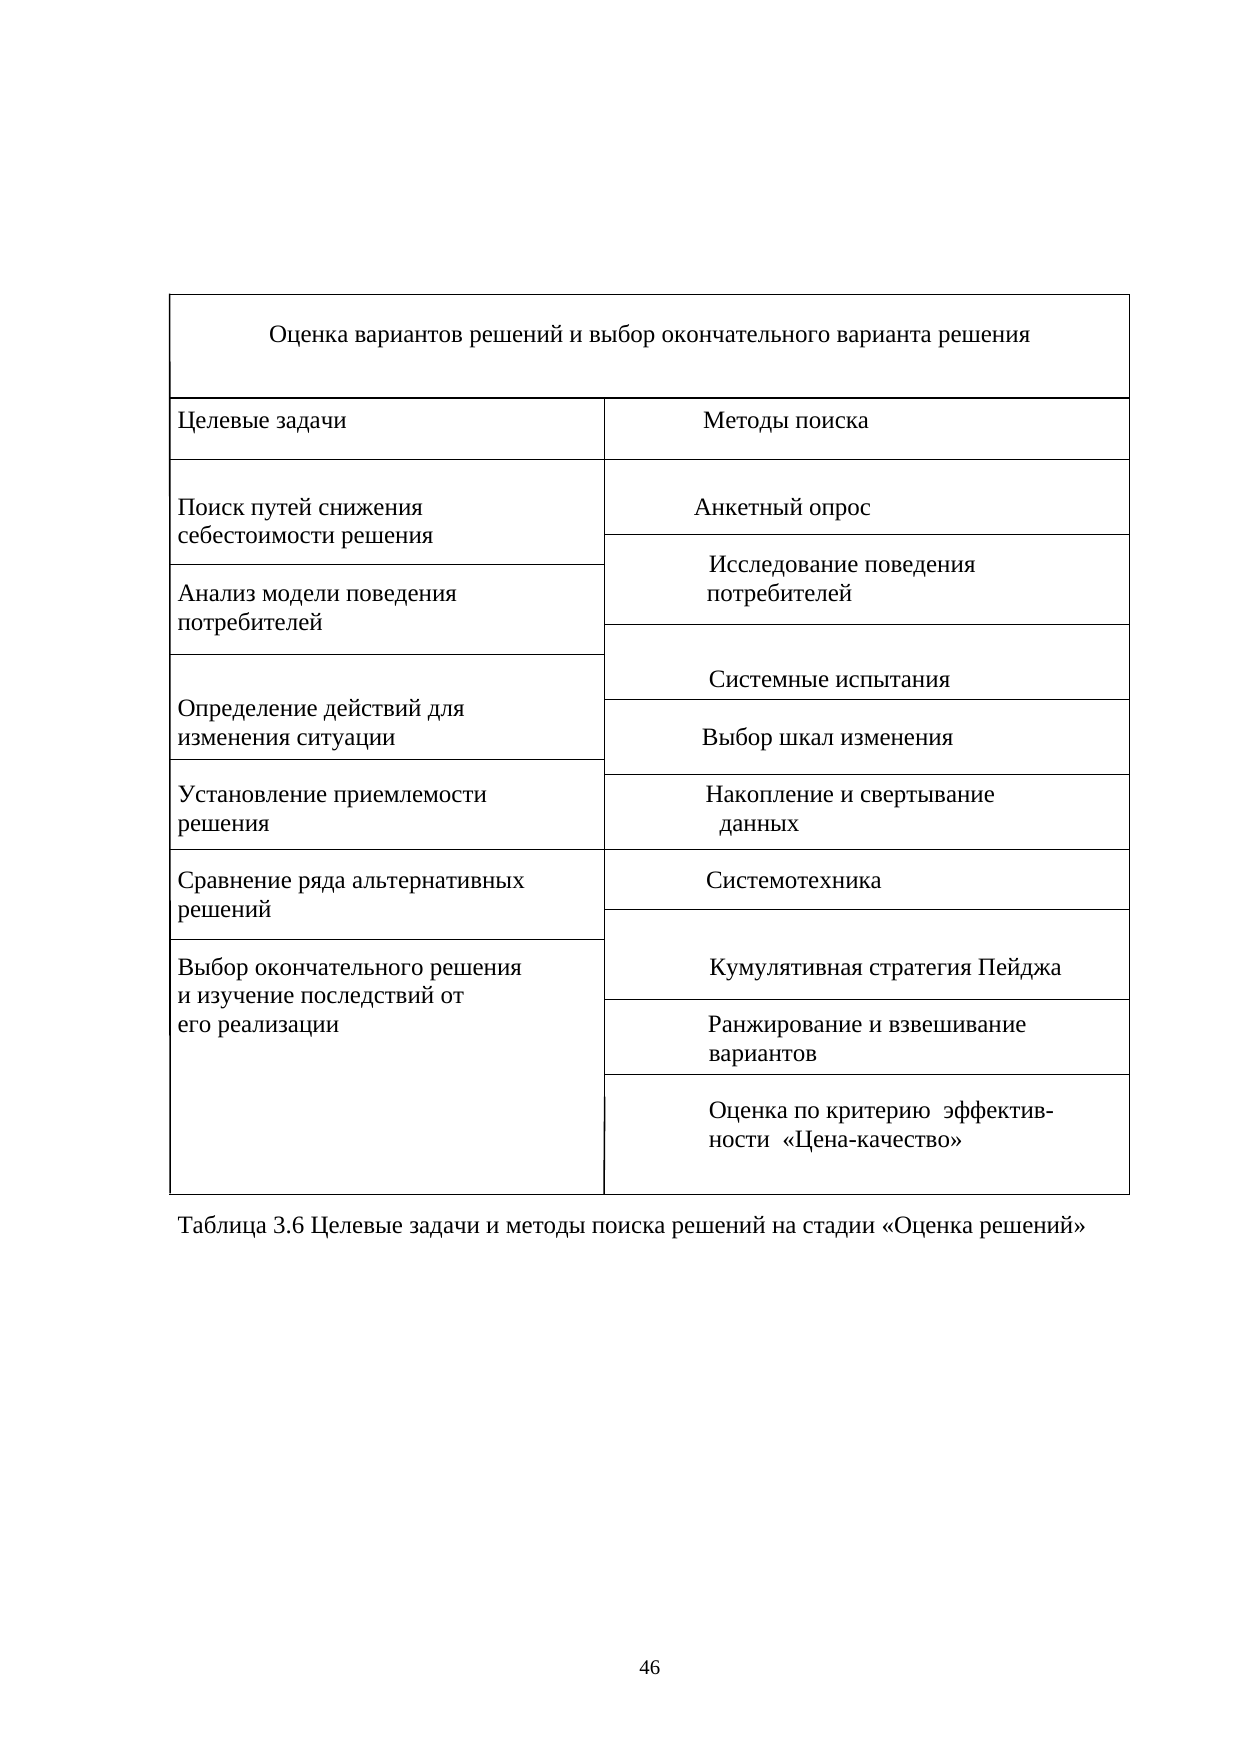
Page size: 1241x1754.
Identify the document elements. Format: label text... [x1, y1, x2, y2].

text Сравнение ряда альтернативных [177, 866, 604, 894]
text изменения ситуации [177, 722, 604, 751]
text решений [177, 894, 604, 923]
text Кумулятивная стратегия Пейджа [605, 952, 1129, 981]
text [605, 910, 1122, 923]
text Системотехника [605, 866, 1122, 894]
text [177, 1038, 604, 1067]
text данных [605, 808, 1122, 837]
text Выбор шкал изменения [605, 722, 1122, 751]
text Поиск путей снижения [177, 492, 604, 521]
text [605, 1000, 1122, 1009]
text Таблица 3.6 Целевые задачи и методы поиска решений на стадии «Оценка решений» [177, 1211, 1122, 1239]
text потребителей [605, 578, 1122, 607]
text решения [177, 808, 604, 837]
text Анкетный опрос [605, 492, 1122, 521]
text [605, 981, 1122, 999]
text [1130, 1096, 1172, 1124]
text [605, 693, 1122, 699]
text Целевые задачи [177, 406, 604, 434]
text [605, 625, 1122, 636]
text [605, 535, 1122, 549]
text Ранжирование и взвешивание [605, 1009, 1122, 1038]
text [1130, 1124, 1172, 1153]
text Оценка по критерию эффектив- [606, 1096, 1129, 1124]
text Анализ модели поведения [177, 578, 604, 607]
text ности «Цена-качество» [606, 1124, 1129, 1153]
text Исследование поведения [605, 549, 1122, 578]
text Оценка вариантов решений и выбор окончательного варианта решения [177, 319, 1122, 348]
text его реализации [177, 1009, 604, 1038]
text себестоимости решения [177, 521, 604, 549]
text Определение действий для [177, 693, 604, 722]
text [605, 894, 1122, 909]
text [605, 700, 1122, 722]
text и изучение последствий от [177, 981, 604, 1009]
text Методы поиска [605, 406, 1122, 434]
text [177, 565, 604, 578]
text [177, 1096, 603, 1124]
text потребителей [177, 607, 604, 636]
text Выбор окончательного решения [177, 952, 604, 981]
text [177, 549, 604, 564]
text Накопление и свертывание [605, 779, 1122, 808]
text вариантов [605, 1038, 1122, 1067]
text Системные испытания [709, 636, 1122, 693]
text [177, 1124, 603, 1153]
text [605, 521, 1122, 534]
text [605, 607, 1122, 624]
text Установление приемлемости [177, 779, 604, 808]
